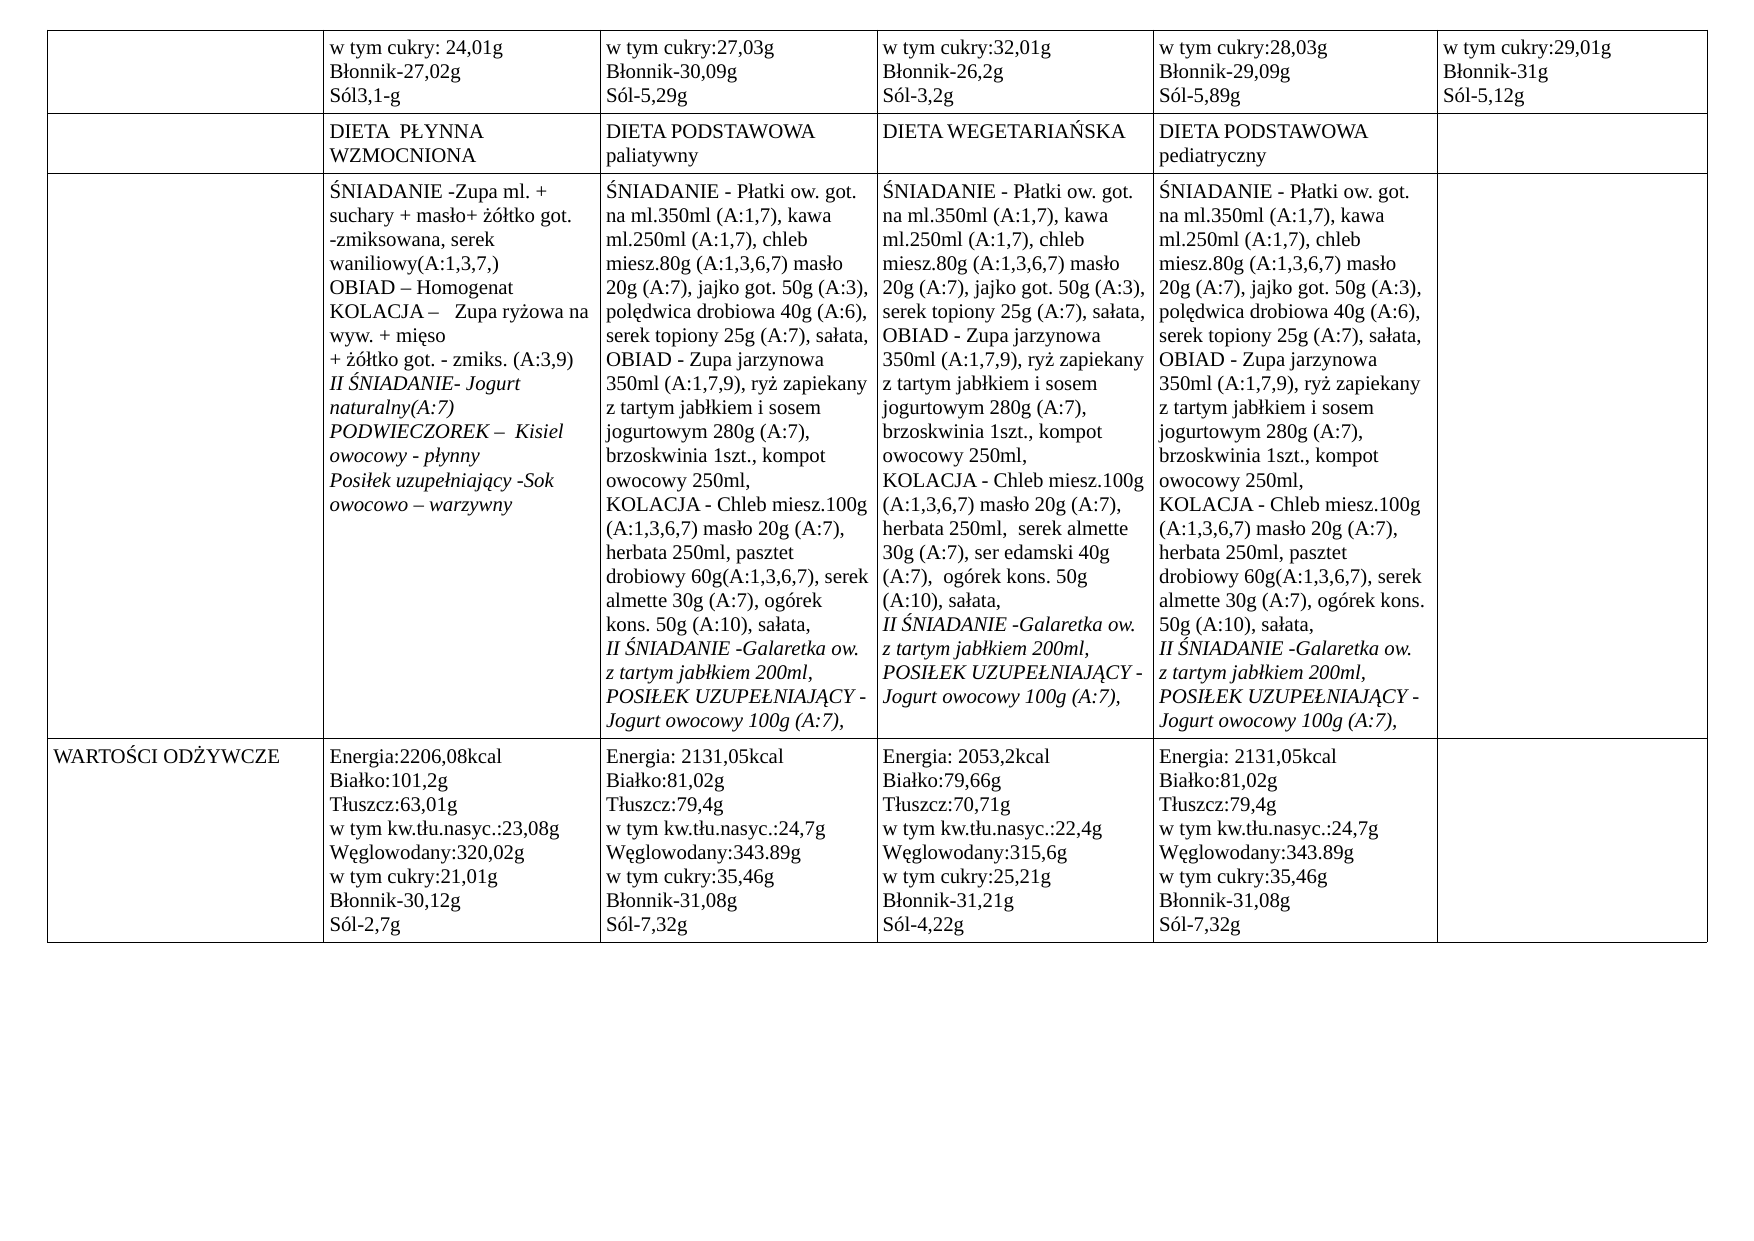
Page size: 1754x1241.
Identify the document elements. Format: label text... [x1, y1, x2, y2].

table_cell w tym cukry: 24,01g Błonnik-27,02g Sól3,1-g [324, 31, 600, 113]
table_cell ŚNIADANIE - Płatki ow. got. na ml.350ml (A:1,7), kawa ml.250ml (A:1,7), chleb miesz.80g (A:1,3,6,7) masło 20g (A:7), jajko got. 50g (A:3), serek topiony 25g (A:7), sałata, OBIAD - Zupa jarzynowa 350ml (A:1,7,9), ryż zapiekany z tartym jabłkiem i sosem jogurtowym 280g (A:7), brzoskwinia 1szt., kompot owocowy 250ml, KOLACJA - Chleb miesz.100g (A:1,3,6,7) masło 20g (A:7), herbata 250ml, serek almette 30g (A:7), ser edamski 40g (A:7), ogórek kons. 50g (A:10), sałata, II ŚNIADANIE -Galaretka ow. z tartym jabłkiem 200ml, POSIŁEK UZUPEŁNIAJĄCY - Jogurt owocowy 100g (A:7), [878, 174, 1153, 738]
table_cell [48, 174, 323, 738]
table_cell [48, 31, 323, 113]
table_cell [48, 114, 323, 173]
table_cell w tym cukry:27,03g Błonnik-30,09g Sól-5,29g [601, 31, 877, 113]
table_cell Energia:2206,08kcal Białko:101,2g Tłuszcz:63,01g w tym kw.tłu.nasyc.:23,08g Węglowodany:320,02g w tym cukry:21,01g Błonnik-30,12g Sól-2,7g [324, 739, 600, 942]
table_cell DIETA WEGETARIAŃSKA [878, 114, 1153, 173]
table_cell ŚNIADANIE -Zupa ml. + suchary + masło+ żółtko got. -zmiksowana, serek waniliowy(A:1,3,7,) OBIAD – Homogenat KOLACJA – Zupa ryżowa na wyw. + mięso + żółtko got. - zmiks. (A:3,9) II ŚNIADANIE- Jogurt naturalny(A:7) PODWIECZOREK – Kisiel owocowy - płynny Posiłek uzupełniający -Sok owocowo – warzywny [324, 174, 600, 738]
table_cell ŚNIADANIE - Płatki ow. got. na ml.350ml (A:1,7), kawa ml.250ml (A:1,7), chleb miesz.80g (A:1,3,6,7) masło 20g (A:7), jajko got. 50g (A:3), polędwica drobiowa 40g (A:6), serek topiony 25g (A:7), sałata, OBIAD - Zupa jarzynowa 350ml (A:1,7,9), ryż zapiekany z tartym jabłkiem i sosem jogurtowym 280g (A:7), brzoskwinia 1szt., kompot owocowy 250ml, KOLACJA - Chleb miesz.100g (A:1,3,6,7) masło 20g (A:7), herbata 250ml, pasztet drobiowy 60g(A:1,3,6,7), serek almette 30g (A:7), ogórek kons. 50g (A:10), sałata, II ŚNIADANIE -Galaretka ow. z tartym jabłkiem 200ml, POSIŁEK UZUPEŁNIAJĄCY - Jogurt owocowy 100g (A:7), [601, 174, 877, 738]
table_cell w tym cukry:32,01g Błonnik-26,2g Sól-3,2g [878, 31, 1153, 113]
table_cell DIETA PŁYNNA WZMOCNIONA [324, 114, 600, 173]
table_cell ŚNIADANIE - Płatki ow. got. na ml.350ml (A:1,7), kawa ml.250ml (A:1,7), chleb miesz.80g (A:1,3,6,7) masło 20g (A:7), jajko got. 50g (A:3), polędwica drobiowa 40g (A:6), serek topiony 25g (A:7), sałata, OBIAD - Zupa jarzynowa 350ml (A:1,7,9), ryż zapiekany z tartym jabłkiem i sosem jogurtowym 280g (A:7), brzoskwinia 1szt., kompot owocowy 250ml, KOLACJA - Chleb miesz.100g (A:1,3,6,7) masło 20g (A:7), herbata 250ml, pasztet drobiowy 60g(A:1,3,6,7), serek almette 30g (A:7), ogórek kons. 50g (A:10), sałata, II ŚNIADANIE -Galaretka ow. z tartym jabłkiem 200ml, POSIŁEK UZUPEŁNIAJĄCY - Jogurt owocowy 100g (A:7), [1154, 174, 1437, 738]
table_cell Energia: 2131,05kcal Białko:81,02g Tłuszcz:79,4g w tym kw.tłu.nasyc.:24,7g Węglowodany:343.89g w tym cukry:35,46g Błonnik-31,08g Sól-7,32g [1154, 739, 1437, 942]
table_cell Energia: 2053,2kcal Białko:79,66g Tłuszcz:70,71g w tym kw.tłu.nasyc.:22,4g Węglowodany:315,6g w tym cukry:25,21g Błonnik-31,21g Sól-4,22g [878, 739, 1153, 942]
table_cell [1438, 739, 1707, 942]
table_cell WARTOŚCI ODŻYWCZE [48, 739, 323, 942]
table_cell DIETA PODSTAWOWA pediatryczny [1154, 114, 1437, 173]
table_cell Energia: 2131,05kcal Białko:81,02g Tłuszcz:79,4g w tym kw.tłu.nasyc.:24,7g Węglowodany:343.89g w tym cukry:35,46g Błonnik-31,08g Sól-7,32g [601, 739, 877, 942]
table_cell [1438, 174, 1707, 738]
table_cell w tym cukry:28,03g Błonnik-29,09g Sól-5,89g [1154, 31, 1437, 113]
table_cell DIETA PODSTAWOWA paliatywny [601, 114, 877, 173]
table_cell w tym cukry:29,01g Błonnik-31g Sól-5,12g [1438, 31, 1707, 113]
table_cell [1438, 114, 1707, 173]
